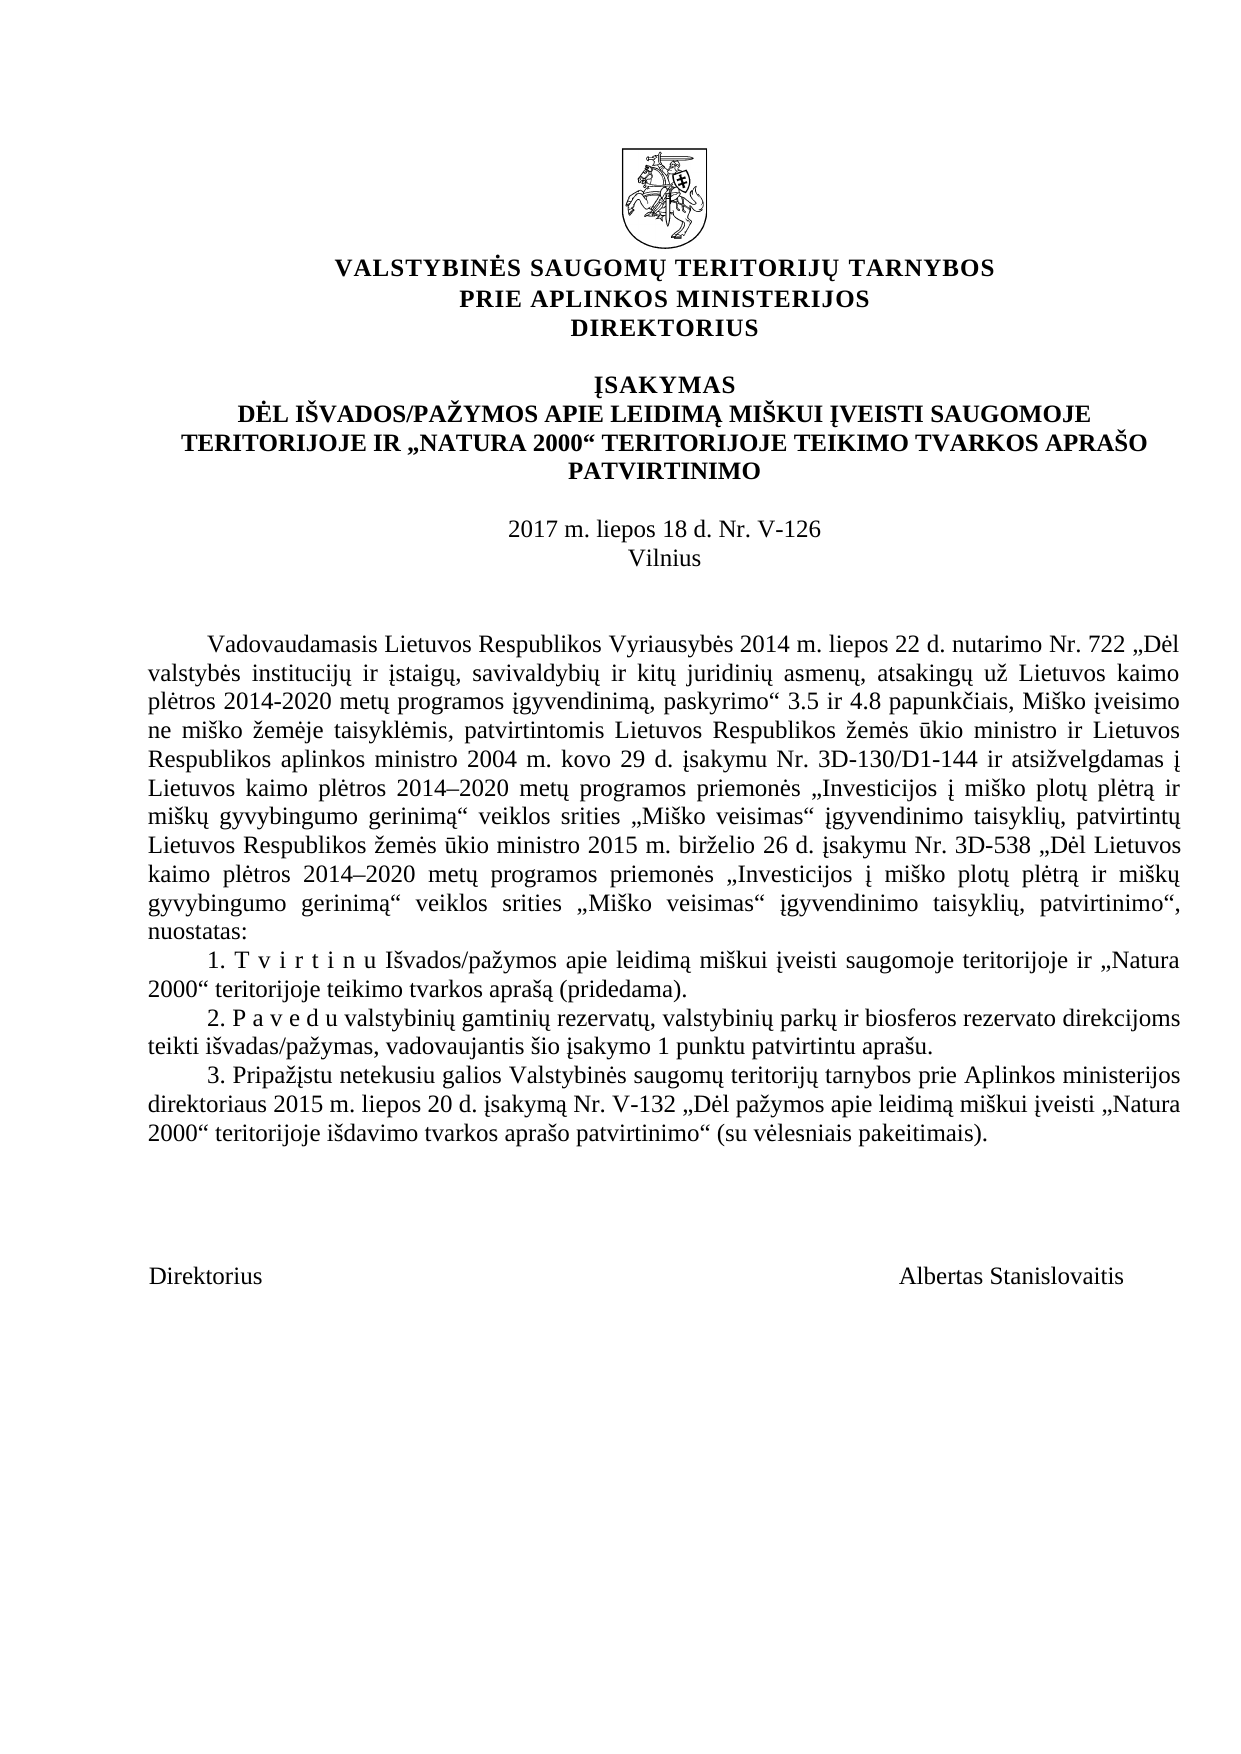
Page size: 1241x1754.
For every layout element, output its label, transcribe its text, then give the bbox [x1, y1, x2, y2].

text ĮSAKYMAS [148, 370, 1181, 399]
text Vilnius [148, 543, 1181, 571]
text Direktorius Albertas Stanislovaitis [148, 1261, 1181, 1290]
text Vadovaudamasis Lietuvos Respublikos Vyriausybės 2014 m. liepos 22 d. nutarimo Nr. 722 „Dėl valstybės institucijų ir įstaigų, savivaldybių ir kitų juridinių asmenų, atsakingų už Lietuvos kaimo plėtros 2014-2020 metų programos įgyvendinimą, paskyrimo“ 3.5 ir 4.8 papunkčiais, Miško įveisimo ne miško žemėje taisyklėmis, patvirtintomis Lietuvos Respublikos žemės ūkio ministro ir Lietuvos Respublikos aplinkos ministro 2004 m. kovo 29 d. įsakymu Nr. 3D-130/D1-144 ir atsižvelgdamas į Lietuvos kaimo plėtros 2014–2020 metų programos priemonės „Investicijos į miško plotų plėtrą ir miškų gyvybingumo gerinimą“ veiklos srities „Miško veisimas“ įgyvendinimo taisyklių, patvirtintų Lietuvos Respublikos žemės ūkio ministro 2015 m. birželio 26 d. įsakymu Nr. 3D-538 „Dėl Lietuvos kaimo plėtros 2014–2020 metų programos priemonės „Investicijos į miško plotų plėtrą ir miškų gyvybingumo gerinimą“ veiklos srities „Miško veisimas“ įgyvendinimo taisyklių, patvirtinimo“, nuostatas: [148, 629, 1181, 945]
text 2. P a v e d u valstybinių gamtinių rezervatų, valstybinių parkų ir biosferos rezervato direkcijoms teikti išvadas/pažymas, vadovaujantis šio įsakymo 1 punktu patvirtintu aprašu. [148, 1003, 1181, 1060]
text DIREKTORIUS [148, 313, 1181, 341]
text valstybinės SAUGOMŲ TERITORIJŲ tarnybos [148, 250, 1181, 284]
text dėl išvados/pažymos apie leidimą miškui įveisti saugomoje teritorijoje ir „Natura 2000“ teritorijoje teikimo tvarkos aprašo patvirtinimo [148, 399, 1181, 485]
text PRIE APLINKOS MINISTERIJOS [148, 284, 1181, 313]
text 1. T v i r t i n u Išvados/pažymos apie leidimą miškui įveisti saugomoje teritorijoje ir „Natura 2000“ teritorijoje teikimo tvarkos aprašą (pridedama). [148, 945, 1181, 1003]
text 3. Pripažįstu netekusiu galios Valstybinės saugomų teritorijų tarnybos prie Aplinkos ministerijos direktoriaus 2015 m. liepos 20 d. įsakymą Nr. V-132 „Dėl pažymos apie leidimą miškui įveisti „Natura 2000“ teritorijoje išdavimo tvarkos aprašo patvirtinimo“ (su vėlesniais pakeitimais). [148, 1060, 1181, 1146]
text 2017 m. liepos 18 d. Nr. V-126 [148, 514, 1181, 543]
